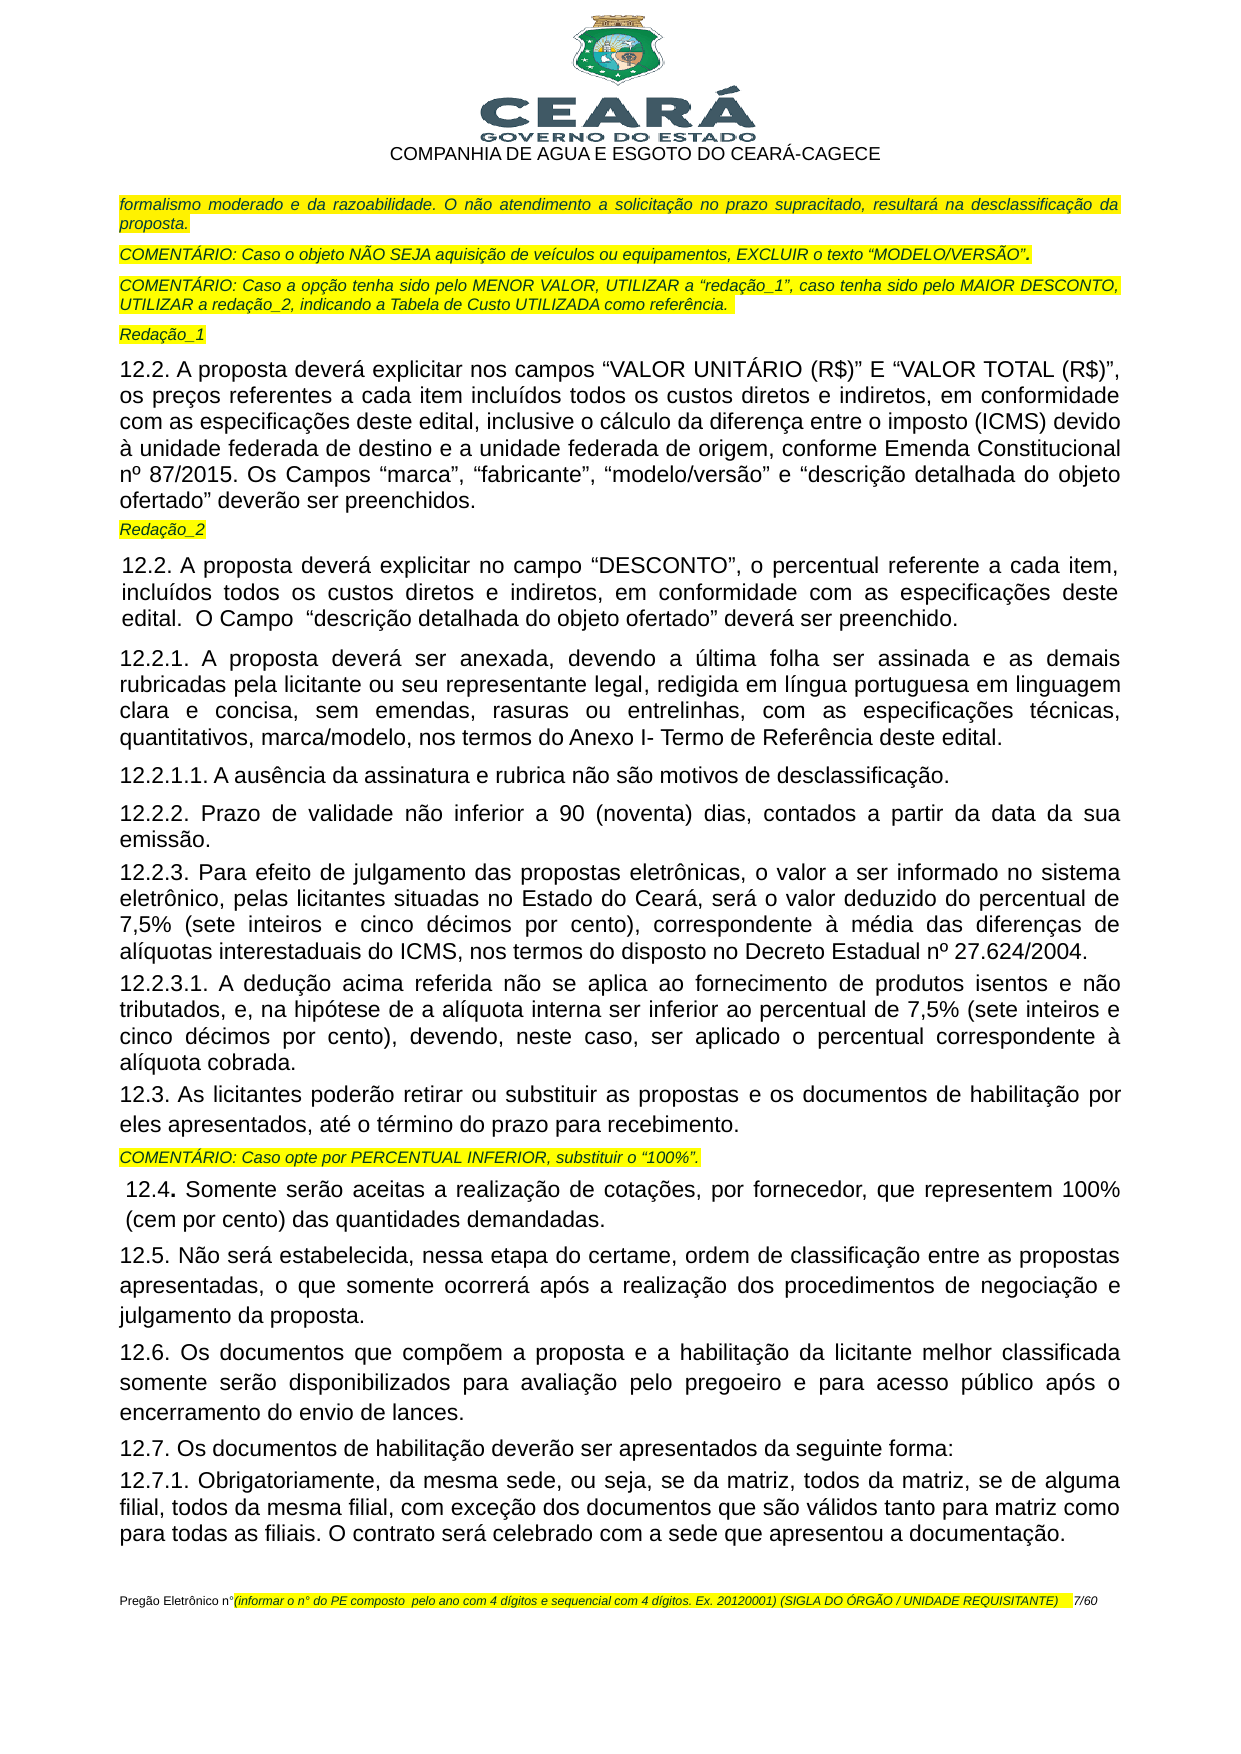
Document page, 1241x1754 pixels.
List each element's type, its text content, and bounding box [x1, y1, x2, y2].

text 12.2. A proposta deverá explicitar nos campos “VALOR UNITÁRIO (R$)” E “VALOR TOTAL (R$)”, os preços referentes a cada item incluídos todos os custos diretos e indiretos, em conformidade com as especificações deste edital, inclusive o cálculo da diferença entre o imposto (ICMS) devido à unidade federada de destino e a unidade federada de origem, conforme Emenda Constitucional nº 87/2015. Os Campos “marca”, “fabricante”, “modelo/versão” e “descrição detalhada do objeto ofertado” deverão ser preenchidos. [119, 356, 1121, 514]
list COMENTÁRIO: Caso opte por PERCENTUAL INFERIOR, substituir o “100%”. [119, 1148, 1121, 1167]
list 12.4. Somente serão aceitas a realização de cotações, por fornecedor, que representem 100% (cem por cento) das quantidades demandadas. [119, 1176, 1121, 1232]
text 12.7. Os documentos de habilitação deverão ser apresentados da seguinte forma: [119, 1435, 1121, 1461]
text formalismo moderado e da razoabilidade. O não atendimento a solicitação no prazo supracitado, resultará na desclassificação da proposta. [119, 194, 1121, 233]
text 12.3. As licitantes poderão retirar ou substituir as propostas e os documentos de habilitação por eles apresentados, até o término do prazo para recebimento. [119, 1081, 1121, 1138]
text 12.2.1.1. A ausência da assinatura e rubrica não são motivos de desclassificação. [119, 762, 1121, 788]
text 12.2.3. Para efeito de julgamento das propostas eletrônicas, o valor a ser informado no sistema eletrônico, pelas licitantes situadas no Estado do Ceará, será o valor deduzido do percentual de 7,5% (sete inteiros e cinco décimos por cento), correspondente à média das diferenças de alíquotas interestaduais do ICMS, nos termos do disposto no Decreto Estadual nº 27.624/2004. [119, 858, 1121, 964]
list 12.6. Os documentos que compõem a proposta e a habilitação da licitante melhor classificada somente serão disponibilizados para avaliação pelo pregoeiro e para acesso público após o encerramento do envio de lances. [119, 1338, 1121, 1425]
text Redação_2 [119, 520, 1121, 539]
text 12.2.2. Prazo de validade não inferior a 90 (noventa) dias, contados a partir da data da sua emissão. [119, 800, 1121, 853]
text COMENTÁRIO: Caso o objeto NÃO SEJA aquisição de veículos ou equipamentos, EXCLUIR o texto “MODELO/VERSÃO”. [119, 245, 1121, 264]
text 12.2.3.1. A dedução acima referida não se aplica ao fornecimento de produtos isentos e não tributados, e, na hipótese de a alíquota interna ser inferior ao percentual de 7,5% (sete inteiros e cinco décimos por cento), devendo, neste caso, ser aplicado o percentual correspondente à alíquota cobrada. [119, 970, 1121, 1075]
text 12.2.1. A proposta deverá ser anexada, devendo a última folha ser assinada e as demais rubricadas pela licitante ou seu representante legal, redigida em língua portuguesa em linguagem clara e concisa, sem emendas, rasuras ou entrelinhas, com as especificações técnicas, quantitativos, marca/modelo, nos termos do Anexo I- Termo de Referência deste edital. [119, 644, 1121, 750]
picture [454, 10, 783, 146]
list 12.5. Não será estabelecida, nessa etapa do certame, ordem de classificação entre as propostas apresentadas, o que somente ocorrerá após a realização dos procedimentos de negociação e julgamento da proposta. [119, 1242, 1121, 1329]
text Redação_1 [119, 325, 1121, 344]
text COMENTÁRIO: Caso a opção tenha sido pelo MENOR VALOR, UTILIZAR a “redação_1”, caso tenha sido pelo MAIOR DESCONTO, UTILIZAR a redação_2, indicando a Tabela de Custo UTILIZADA como referência. [119, 276, 1121, 314]
text 12.7.1. Obrigatoriamente, da mesma sede, ou seja, se da matriz, todos da matriz, se de alguma filial, todos da mesma filial, com exceção dos documentos que são válidos tanto para matriz como para todas as filiais. O contrato será celebrado com a sede que apresentou a documentação. [119, 1467, 1121, 1546]
text 12.2. A proposta deverá explicitar no campo “DESCONTO”, o percentual referente a cada item, incluídos todos os custos diretos e indiretos, em conformidade com as especificações deste edital. O Campo “descrição detalhada do objeto ofertado” deverá ser preenchido. [119, 550, 1121, 633]
